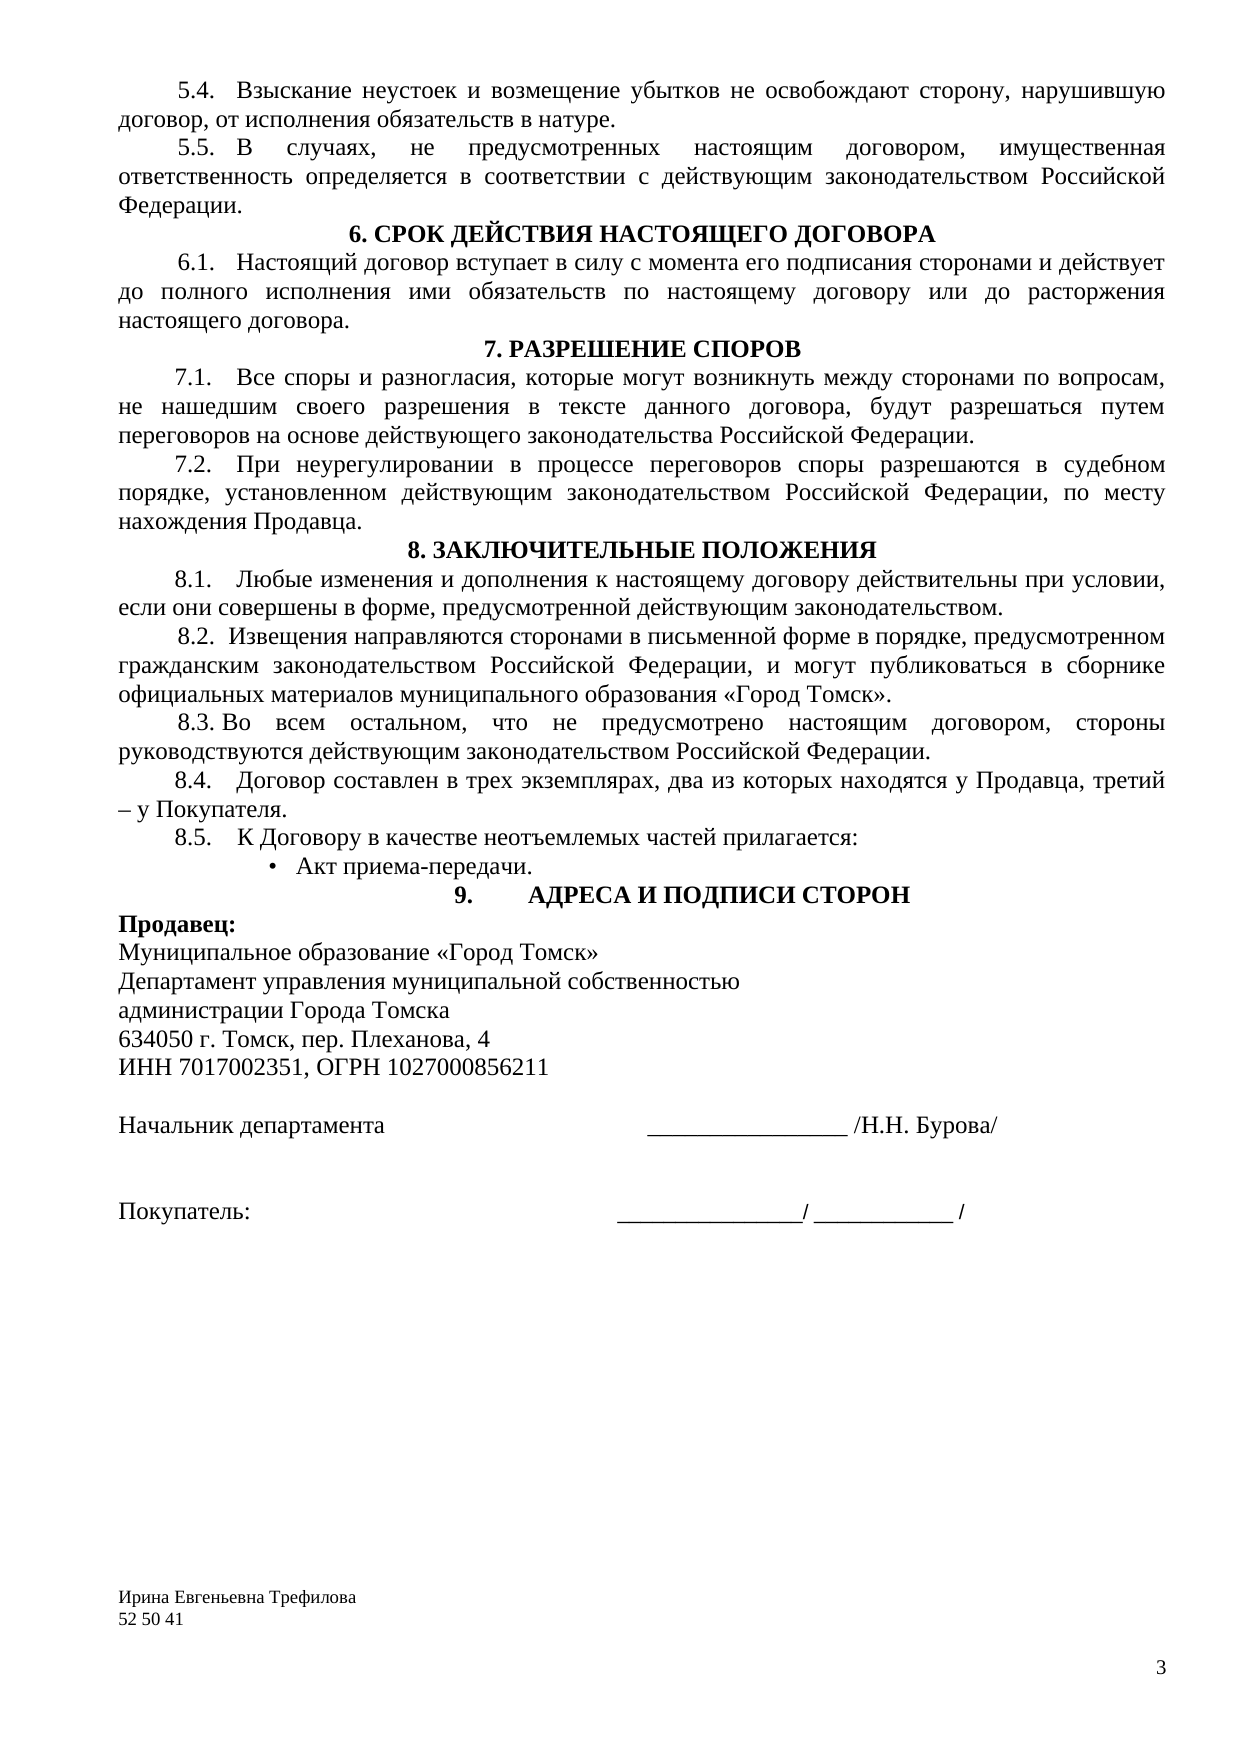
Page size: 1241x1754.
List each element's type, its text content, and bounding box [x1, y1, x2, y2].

list АДРЕСА И ПОДПИСИ СТОРОН [118, 880, 1240, 909]
subtitle 634050 г. Томск, пер. Плеханова, 4 [118, 1024, 1240, 1052]
text Муниципальное образование «Город Томск» [118, 937, 1166, 966]
text Покупатель: ________________/ ____________ / [118, 1196, 1240, 1225]
text 8. ЗАКЛЮЧИТЕЛЬНЫЕ ПОЛОЖЕНИЯ [118, 535, 1166, 564]
text администрации Города Томска [118, 995, 1166, 1024]
text Департамент управления муниципальной собственностью [118, 966, 1166, 995]
text ИНН 7017002351, ОГРН 1027000856211 [118, 1052, 1166, 1081]
text 8.5. К Договору в качестве неотъемлемых частей прилагается: [118, 822, 1162, 851]
text • Акт приема-передачи. [118, 851, 1166, 880]
list Настоящий договор вступает в силу с момента его подписания сторонами и действует до полного исполнения ими обязательств по настоящему договору или до расторжения настоящего договора. [118, 247, 1166, 334]
list Договор составлен в трех экземплярах, два из которых находятся у Продавца, третий – у Покупателя. [118, 765, 1166, 822]
list В случаях, не предусмотренных настоящим договором, имущественная ответственность определяется в соответствии с действующим законодательством Российской Федерации. [118, 132, 1166, 219]
list При неурегулировании в процессе переговоров споры разрешаются в судебном порядке, установленном действующим законодательством Российской Федерации, по месту нахождения Продавца. [118, 449, 1166, 535]
list Во всем остальном, что не предусмотрено настоящим договором, стороны руководствуются действующим законодательством Российской Федерации. [118, 707, 1166, 765]
text Начальник департамента ________________ /Н.Н. Бурова/ [118, 1110, 1166, 1139]
list Извещения направляются сторонами в письменной форме в порядке, предусмотренном гражданским законодательством Российской Федерации, и могут публиковаться в сборнике официальных материалов муниципального образования «Город Томск». [118, 621, 1166, 707]
text Продавец: [118, 909, 1240, 937]
text 7. РАЗРЕШЕНИЕ СПОРОВ [118, 334, 1166, 362]
list Взыскание неустоек и возмещение убытков не освобождают сторону, нарушившую договор, от исполнения обязательств в натуре. [118, 75, 1166, 132]
text 52 50 41 [118, 1608, 1166, 1629]
list Любые изменения и дополнения к настоящему договору действительны при условии, если они совершены в форме, предусмотренной действующим законодательством. [118, 564, 1166, 621]
text Ирина Евгеньевна Трефилова [118, 1586, 1166, 1608]
list Все споры и разногласия, которые могут возникнуть между сторонами по вопросам, не нашедшим своего разрешения в тексте данного договора, будут разрешаться путем переговоров на основе действующего законодательства Российской Федерации. [118, 362, 1166, 449]
text 6. СРОК ДЕЙСТВИЯ НАСТОЯЩЕГО ДОГОВОРА [118, 219, 1166, 247]
